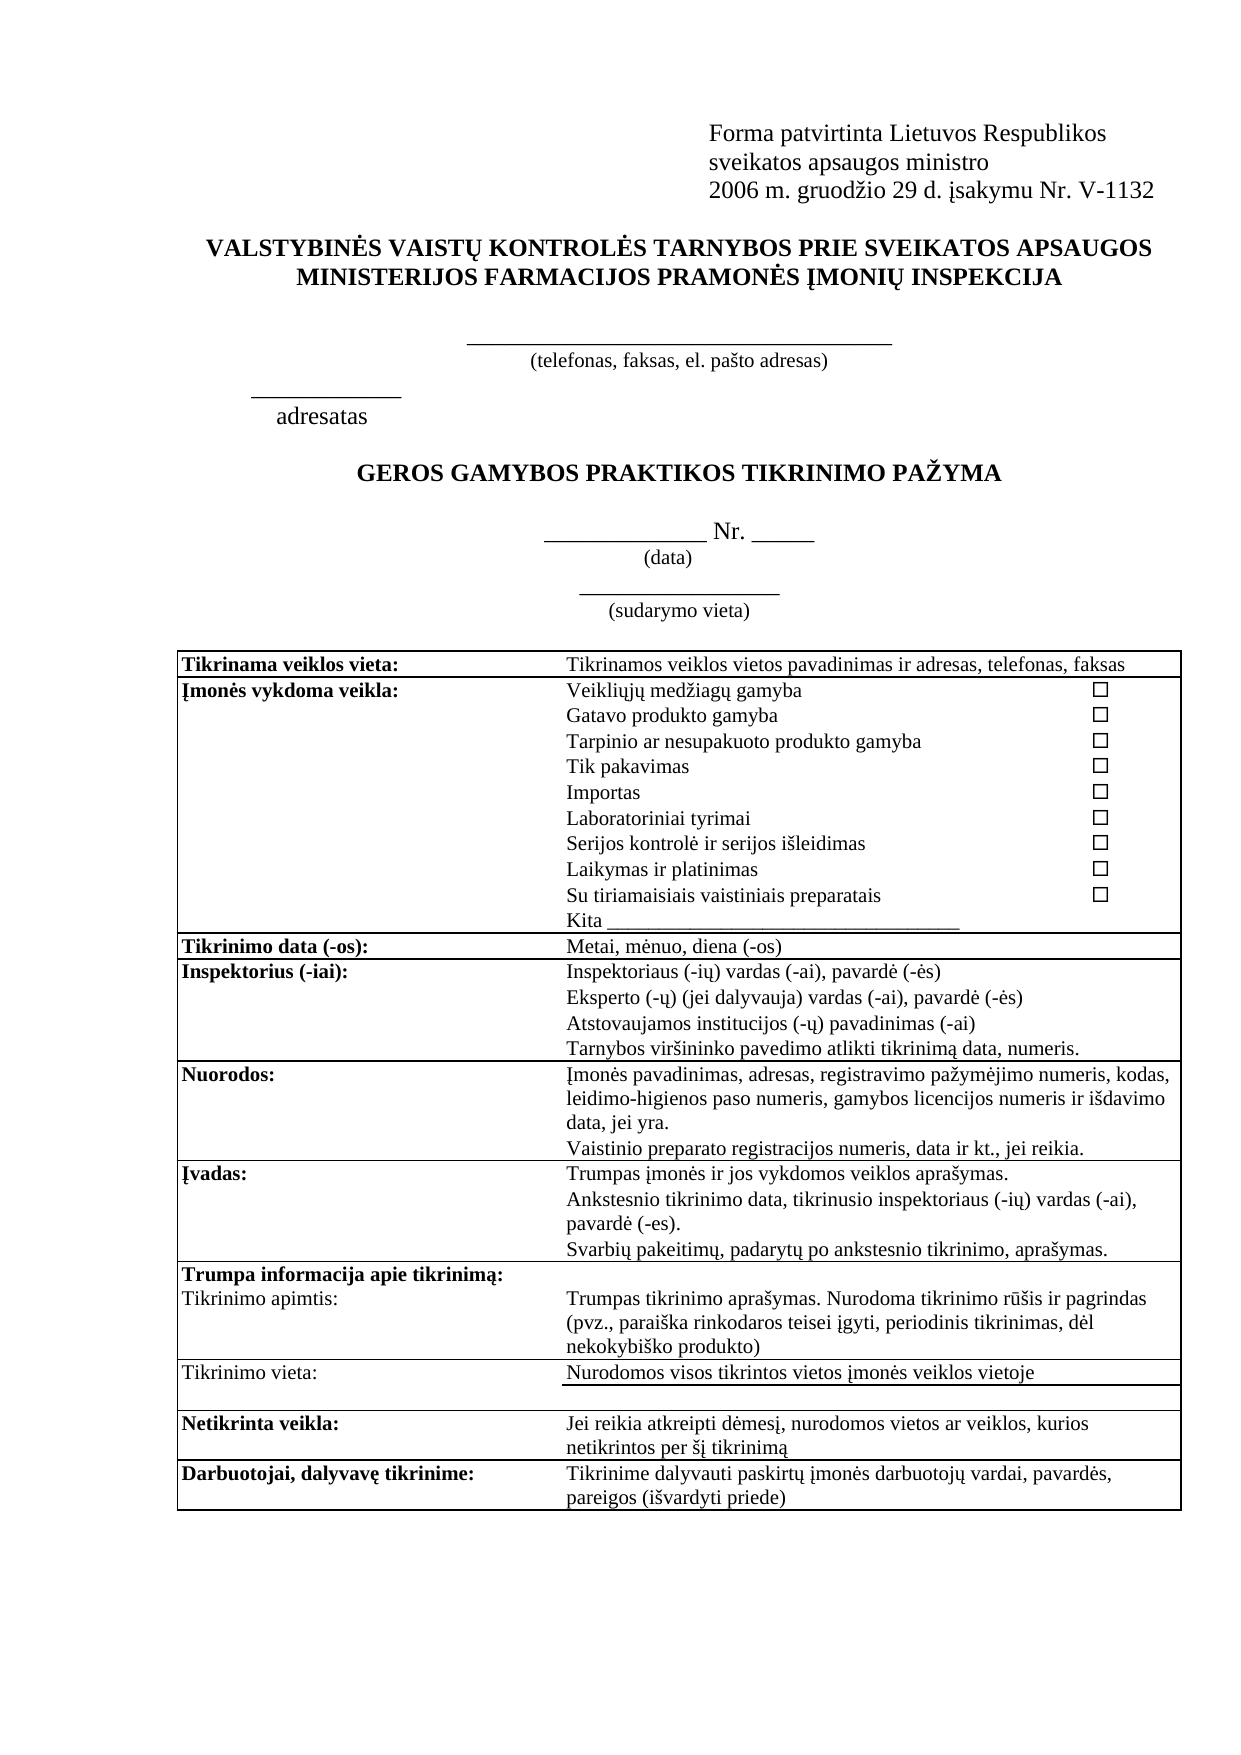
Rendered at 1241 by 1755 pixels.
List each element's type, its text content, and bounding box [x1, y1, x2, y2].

text ____________ [177, 372, 1181, 401]
text (telefonas, faksas, el. pašto adresas) [177, 348, 1181, 372]
table_cell Inspektorius (-iai): [178, 960, 562, 1060]
table_cell Įvadas: [178, 1161, 562, 1261]
table_cell Svarbių pakeitimų, padarytų po ankstesnio tikrinimo, aprašymas. [562, 1235, 1180, 1261]
table_cell Netikrinta veikla: [178, 1411, 562, 1459]
table_cell [562, 1386, 566, 1410]
table_cell Tarnybos viršininko pavedimo atlikti tikrinimą data, numeris. [562, 1035, 1180, 1060]
table_cell Serijos kontrolė ir serijos išleidimas  [562, 830, 1180, 855]
table_cell [562, 1262, 566, 1286]
text _____________ Nr. _____ [177, 516, 1181, 545]
table_cell Vaistinio preparato registracijos numeris, data ir kt., jei reikia. [562, 1134, 1180, 1160]
table_cell Ankstesnio tikrinimo data, tikrinusio inspektoriaus (-ių) vardas (-ai), pavardė (-es). [562, 1185, 1180, 1235]
table_cell Tikrinimo apimtis: [178, 1286, 562, 1358]
text adresatas [202, 401, 1181, 430]
text sveikatos apsaugos ministro [177, 147, 1181, 176]
table_cell Laboratoriniai tyrimai  [562, 804, 1180, 830]
table_cell Tik pakavimas  [562, 753, 1180, 778]
table_cell Nuorodos: [178, 1062, 562, 1160]
table_cell Tikrinimo vieta: [178, 1360, 562, 1410]
table_cell Darbuotojai, dalyvavę tikrinime: [178, 1461, 562, 1509]
text __________________________________ [177, 319, 1181, 348]
table_cell Importas  [562, 779, 1180, 804]
table_cell Laikymas ir platinimas  [562, 855, 1180, 881]
table_cell Su tiriamaisiais vaistiniais preparatais  [562, 881, 1180, 907]
text Forma patvirtinta Lietuvos Respublikos [177, 118, 1181, 147]
table_cell Eksperto (-ų) (jei dalyvauja) vardas (-ai), pavardė (-ės) [562, 984, 1180, 1009]
table_cell Atstovaujamos institucijos (-ų) pavadinimas (-ai) [562, 1009, 1180, 1035]
text GEROS GAMYBOS PRAKTIKOS TIKRINIMO PAŽYMA [177, 458, 1181, 487]
text VALSTYBINĖS VAISTŲ KONTROLĖS TARNYBOS PRIE SVEIKATOS APSAUGOS MINISTERIJOS FARMACIJOS PRAMONĖS ĮMONIŲ INSPEKCIJA [177, 233, 1181, 291]
text (data) [570, 545, 1181, 569]
table_cell Tarpinio ar nesupakuoto produkto gamyba  [562, 727, 1180, 753]
table_cell Kita [562, 907, 1180, 932]
text 2006 m. gruodžio 29 d. įsakymu Nr. V-1132 [177, 176, 1181, 204]
table_cell Gatavo produkto gamyba  [562, 702, 1180, 727]
text ________________ [177, 569, 1181, 597]
table_cell Įmonės vykdoma veikla: [178, 678, 562, 932]
text (sudarymo vieta) [177, 597, 1181, 622]
